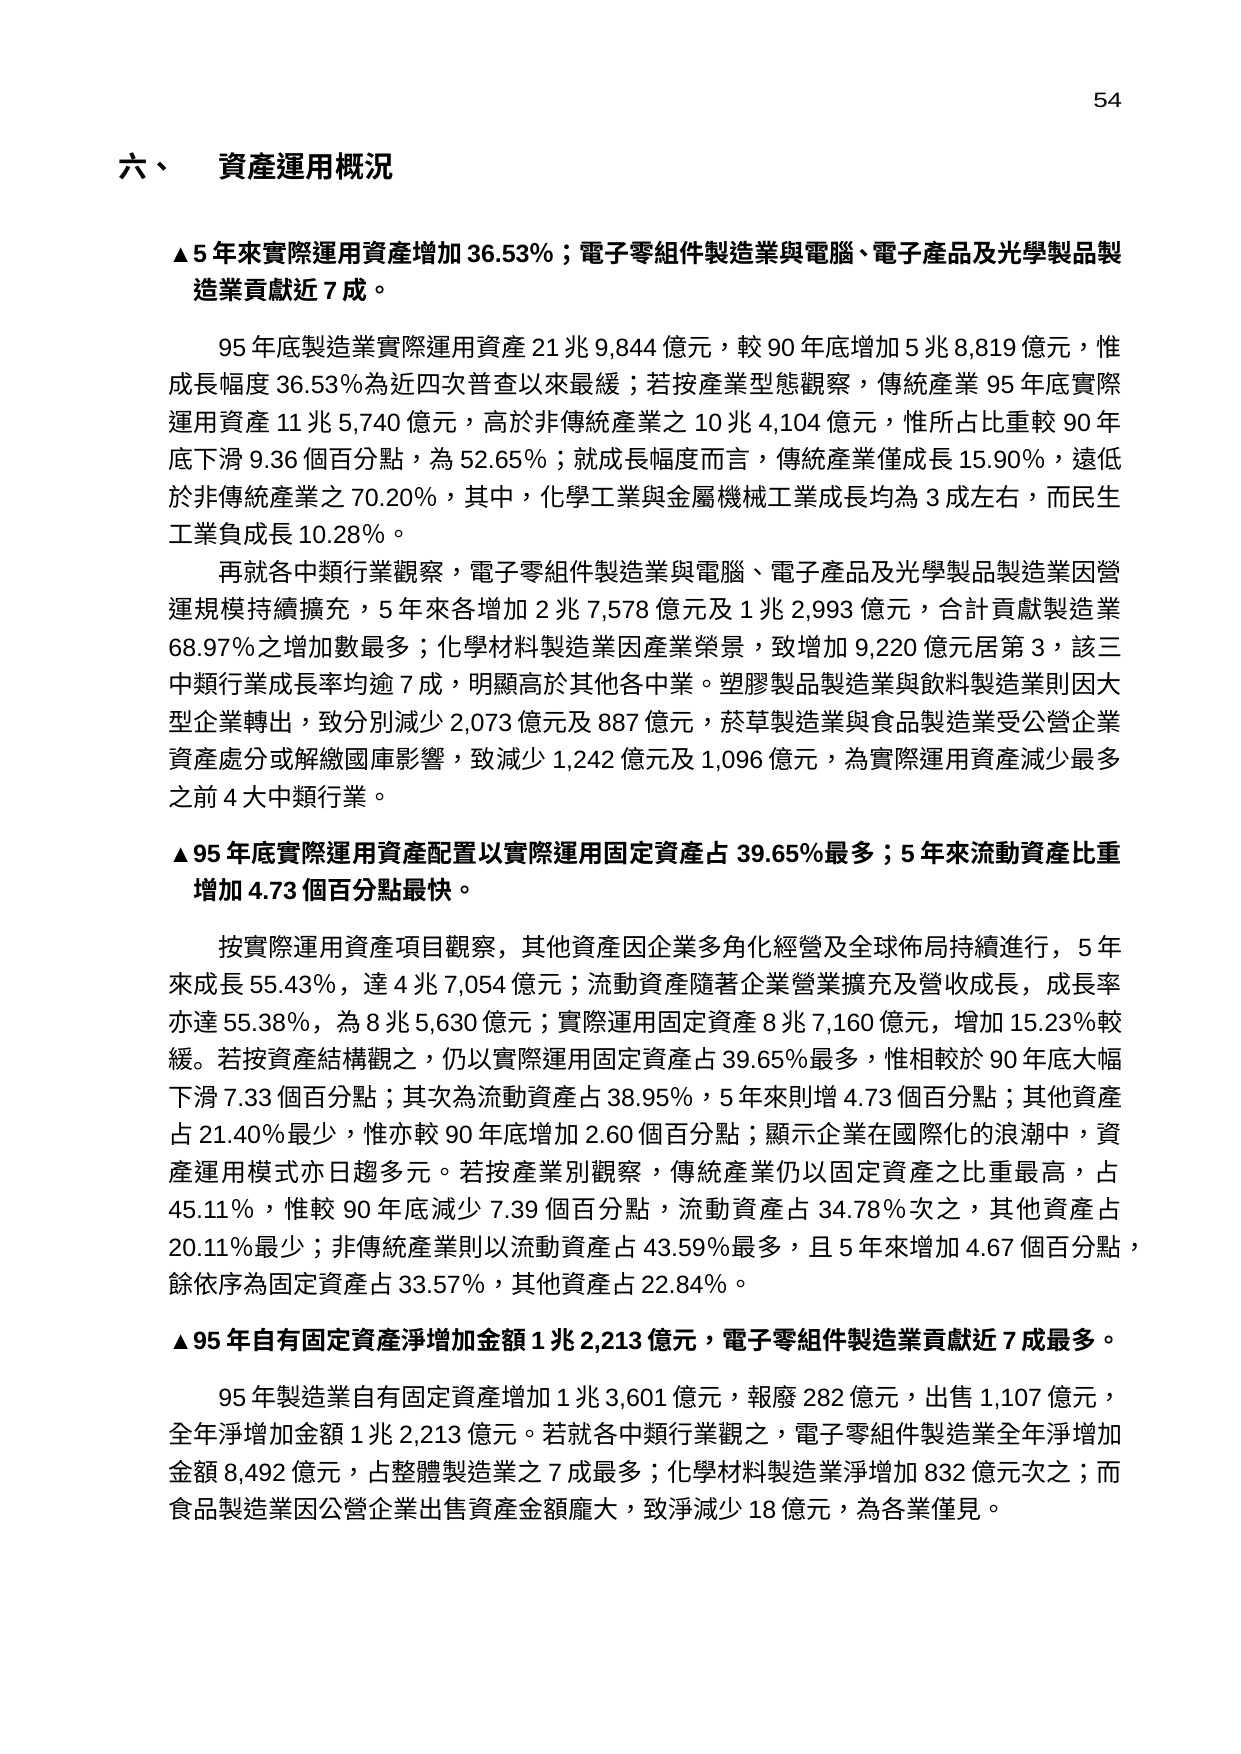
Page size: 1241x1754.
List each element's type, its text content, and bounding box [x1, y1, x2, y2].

text 95年底製造業實際運用資產21兆9,844億元，較90年底增加5兆8,819億元，惟成長幅度36.53％為近四次普查以來最緩；若按產業型態觀察，傳統產業95年底實際運用資產11兆5,740億元，高於非傳統產業之10兆4,104億元，惟所占比重較90年底下滑9.36個百分點，為52.65％；就成長幅度而言，傳統產業僅成長15.90％，遠低於非傳統產業之70.20％，其中，化學工業與金屬機械工業成長均為3成左右，而民生工業負成長10.28％。 [168, 326, 1122, 551]
text ▲95年底實際運用資產配置以實際運用固定資產占39.65％最多；5年來流動資產比重增加4.73個百分點最快。 [168, 833, 1122, 908]
list 資產運用概況 [118, 127, 1122, 202]
text ▲5年來實際運用資產增加36.53％；電子零組件製造業與電腦、電子產品及光學製品製造業貢獻近7成。 [168, 233, 1122, 308]
text 按實際運用資產項目觀察，其他資產因企業多角化經營及全球佈局持續進行，5年來成長55.43％，達4兆7,054億元；流動資產隨著企業營業擴充及營收成長，成長率亦達55.38％，為8兆5,630億元；實際運用固定資產8兆7,160億元，增加15.23％較緩。若按資產結構觀之，仍以實際運用固定資產占39.65％最多，惟相較於90年底大幅下滑7.33個百分點；其次為流動資產占38.95％，5年來則增4.73個百分點；其他資產占21.40％最少，惟亦較90年底增加2.60個百分點；顯示企業在國際化的浪潮中，資產運用模式亦日趨多元。若按產業別觀察，傳統產業仍以固定資產之比重最高，占45.11％，惟較90年底減少7.39個百分點，流動資產占34.78％次之，其他資產占20.11％最少；非傳統產業則以流動資產占43.59％最多，且5年來增加4.67個百分點，餘依序為固定資產占33.57％，其他資產占22.84％。 [168, 926, 1122, 1301]
text ▲95年自有固定資產淨增加金額1兆2,213億元，電子零組件製造業貢獻近7成最多。 [168, 1320, 1122, 1358]
text 95年製造業自有固定資產增加1兆3,601億元，報廢282億元，出售1,107億元，全年淨增加金額1兆2,213億元。若就各中類行業觀之，電子零組件製造業全年淨增加金額8,492億元，占整體製造業之7成最多；化學材料製造業淨增加832億元次之；而食品製造業因公營企業出售資產金額龐大，致淨減少18億元，為各業僅見。 [168, 1376, 1122, 1526]
text 再就各中類行業觀察，電子零組件製造業與電腦、電子產品及光學製品製造業因營運規模持續擴充，5年來各增加2兆7,578億元及1兆2,993億元，合計貢獻製造業68.97％之增加數最多；化學材料製造業因產業榮景，致增加9,220億元居第3，該三中類行業成長率均逾7成，明顯高於其他各中業。塑膠製品製造業與飲料製造業則因大型企業轉出，致分別減少2,073億元及887億元，菸草製造業與食品製造業受公營企業資產處分或解繳國庫影響，致減少1,242億元及1,096億元，為實際運用資產減少最多之前4大中類行業。 [168, 551, 1122, 814]
